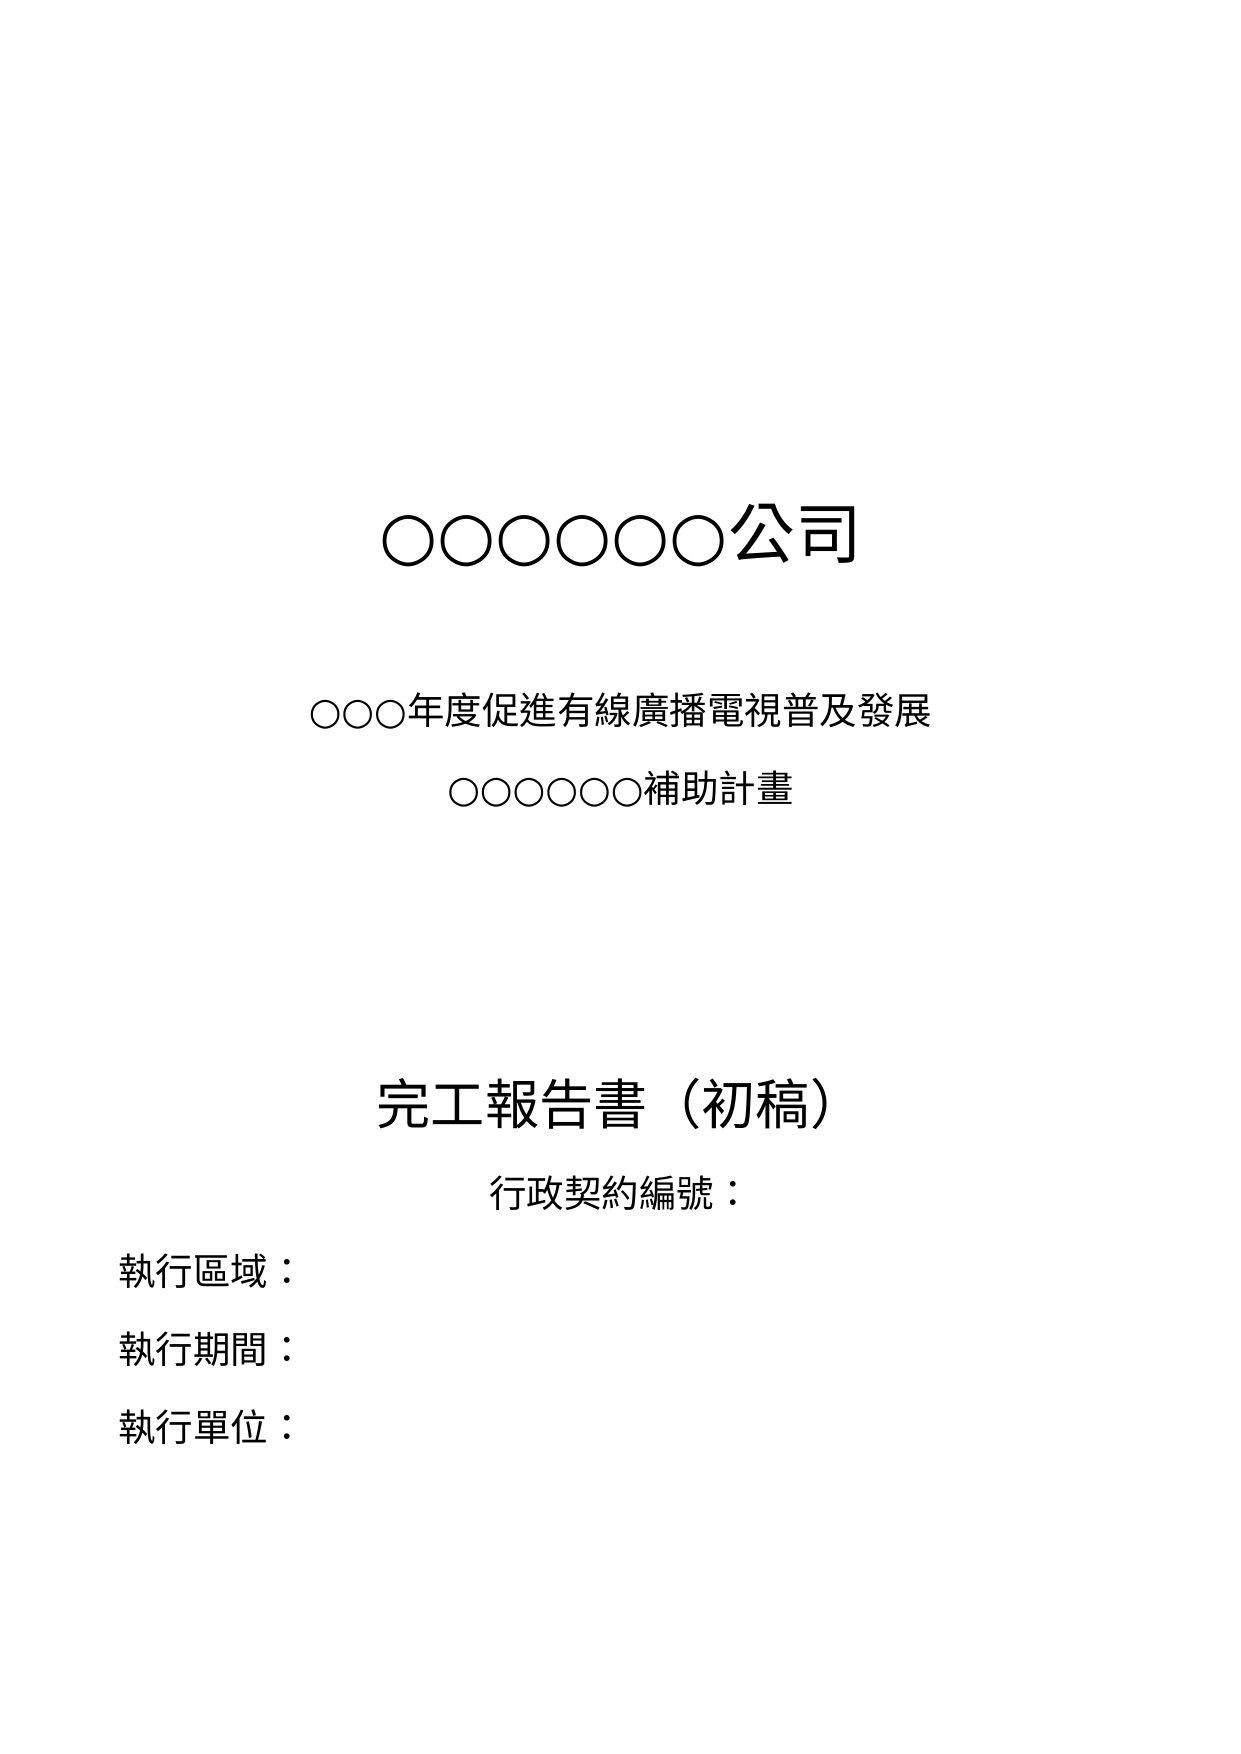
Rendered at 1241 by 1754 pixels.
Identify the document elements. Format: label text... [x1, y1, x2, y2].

text 執行區域： [118, 1242, 1122, 1296]
text 執行期間： [118, 1320, 1122, 1374]
text 執行單位： [118, 1398, 1122, 1452]
text ○○○○○○補助計畫 [118, 759, 1122, 814]
text 行政契約編號： [118, 1164, 1122, 1218]
text ○○○○○○公司 [118, 481, 1122, 578]
text 完工報告書（初稿） [118, 1062, 1122, 1140]
text ○○○年度促進有線廣播電視普及發展 [118, 681, 1122, 736]
